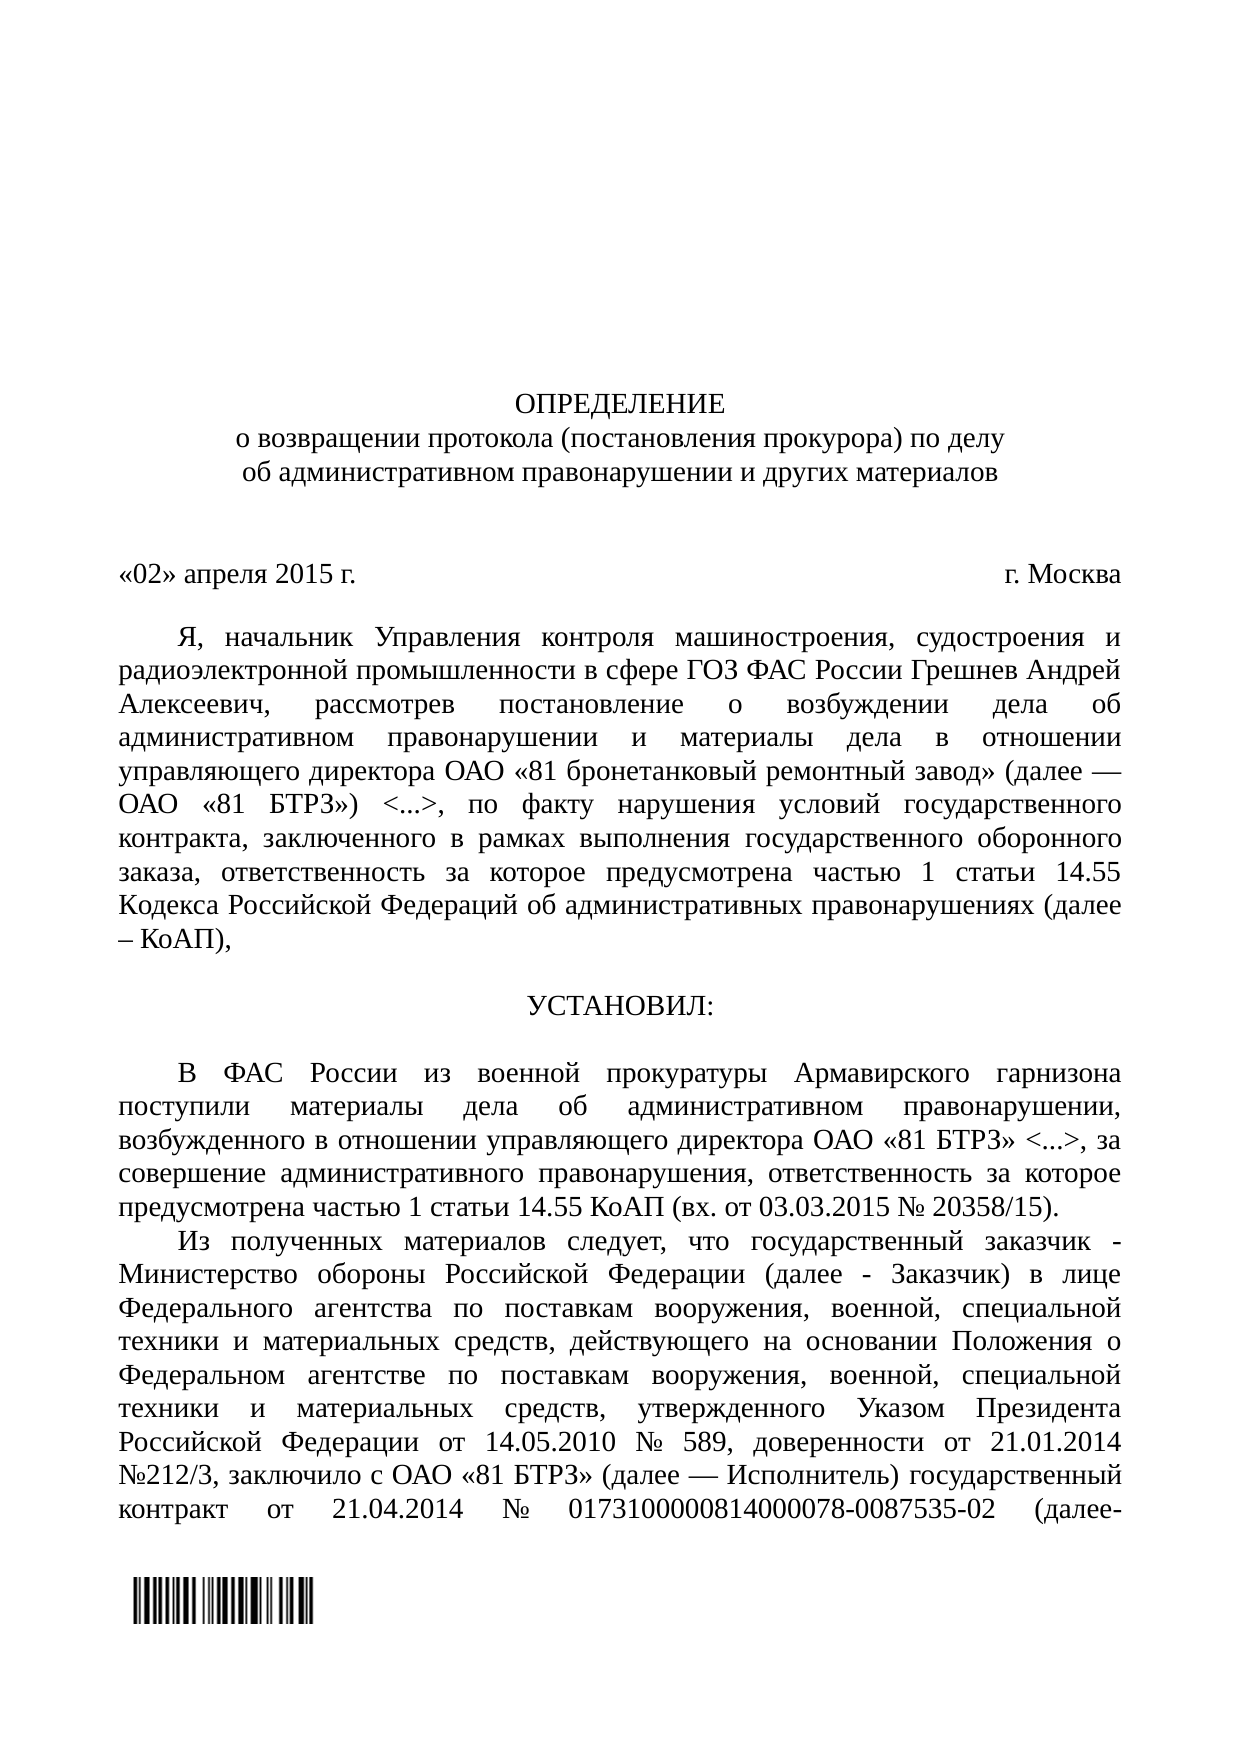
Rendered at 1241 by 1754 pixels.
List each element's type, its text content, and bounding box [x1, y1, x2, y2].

text В ФАС России из военной прокуратуры Армавирского гарнизона поступили материалы дела об административном правонарушении, возбужденного в отношении управляющего директора ОАО «81 БТРЗ» <...>, за совершение административного правонарушения, ответственность за которое предусмотрена частью 1 статьи 14.55 КоАП (вх. от 03.03.2015 № 20358/15). [118, 1055, 1122, 1223]
text «02» апреля 2015 г. г. Москва [118, 556, 1122, 589]
picture [118, 1577, 331, 1624]
text о возвращении протокола (постановления прокурора) по делу [118, 421, 1122, 454]
text Из полученных материалов следует, что государственный заказчик - Министерство обороны Российской Федерации (далее - Заказчик) в лице Федерального агентства по поставкам вооружения, военной, специальной техники и материальных средств, действующего на основании Положения о Федеральном агентстве по поставкам вооружения, военной, специальной техники и материальных средств, утвержденного Указом Президента Российской Федерации от 14.05.2010 № 589, доверенности от 21.01.2014 №212/3, заключило с ОАО «81 БТРЗ» (далее — Исполнитель) государственный контракт от 21.04.2014 № 0173100000814000078-0087535-02 (далее- [118, 1223, 1122, 1524]
text об административном правонарушении и других материалов [118, 454, 1122, 488]
text ОПРЕДЕЛЕНИЕ [118, 386, 1122, 420]
text Я, начальник Управления контроля машиностроения, судостроения и радиоэлектронной промышленности в сфере ГОЗ ФАС России Грешнев Андрей Алексеевич, рассмотрев постановление о возбуждении дела об административном правонарушении и материалы дела в отношении управляющего директора ОАО «81 бронетанковый ремонтный завод» (далее — ОАО «81 БТРЗ») <...>, по факту нарушения условий государственного контракта, заключенного в рамках выполнения государственного оборонного заказа, ответственность за которое предусмотрена частью 1 статьи 14.55 Кодекса Российской Федераций об административных правонарушениях (далее – КоАП), [118, 619, 1122, 954]
text УСТАНОВИЛ: [118, 988, 1122, 1021]
